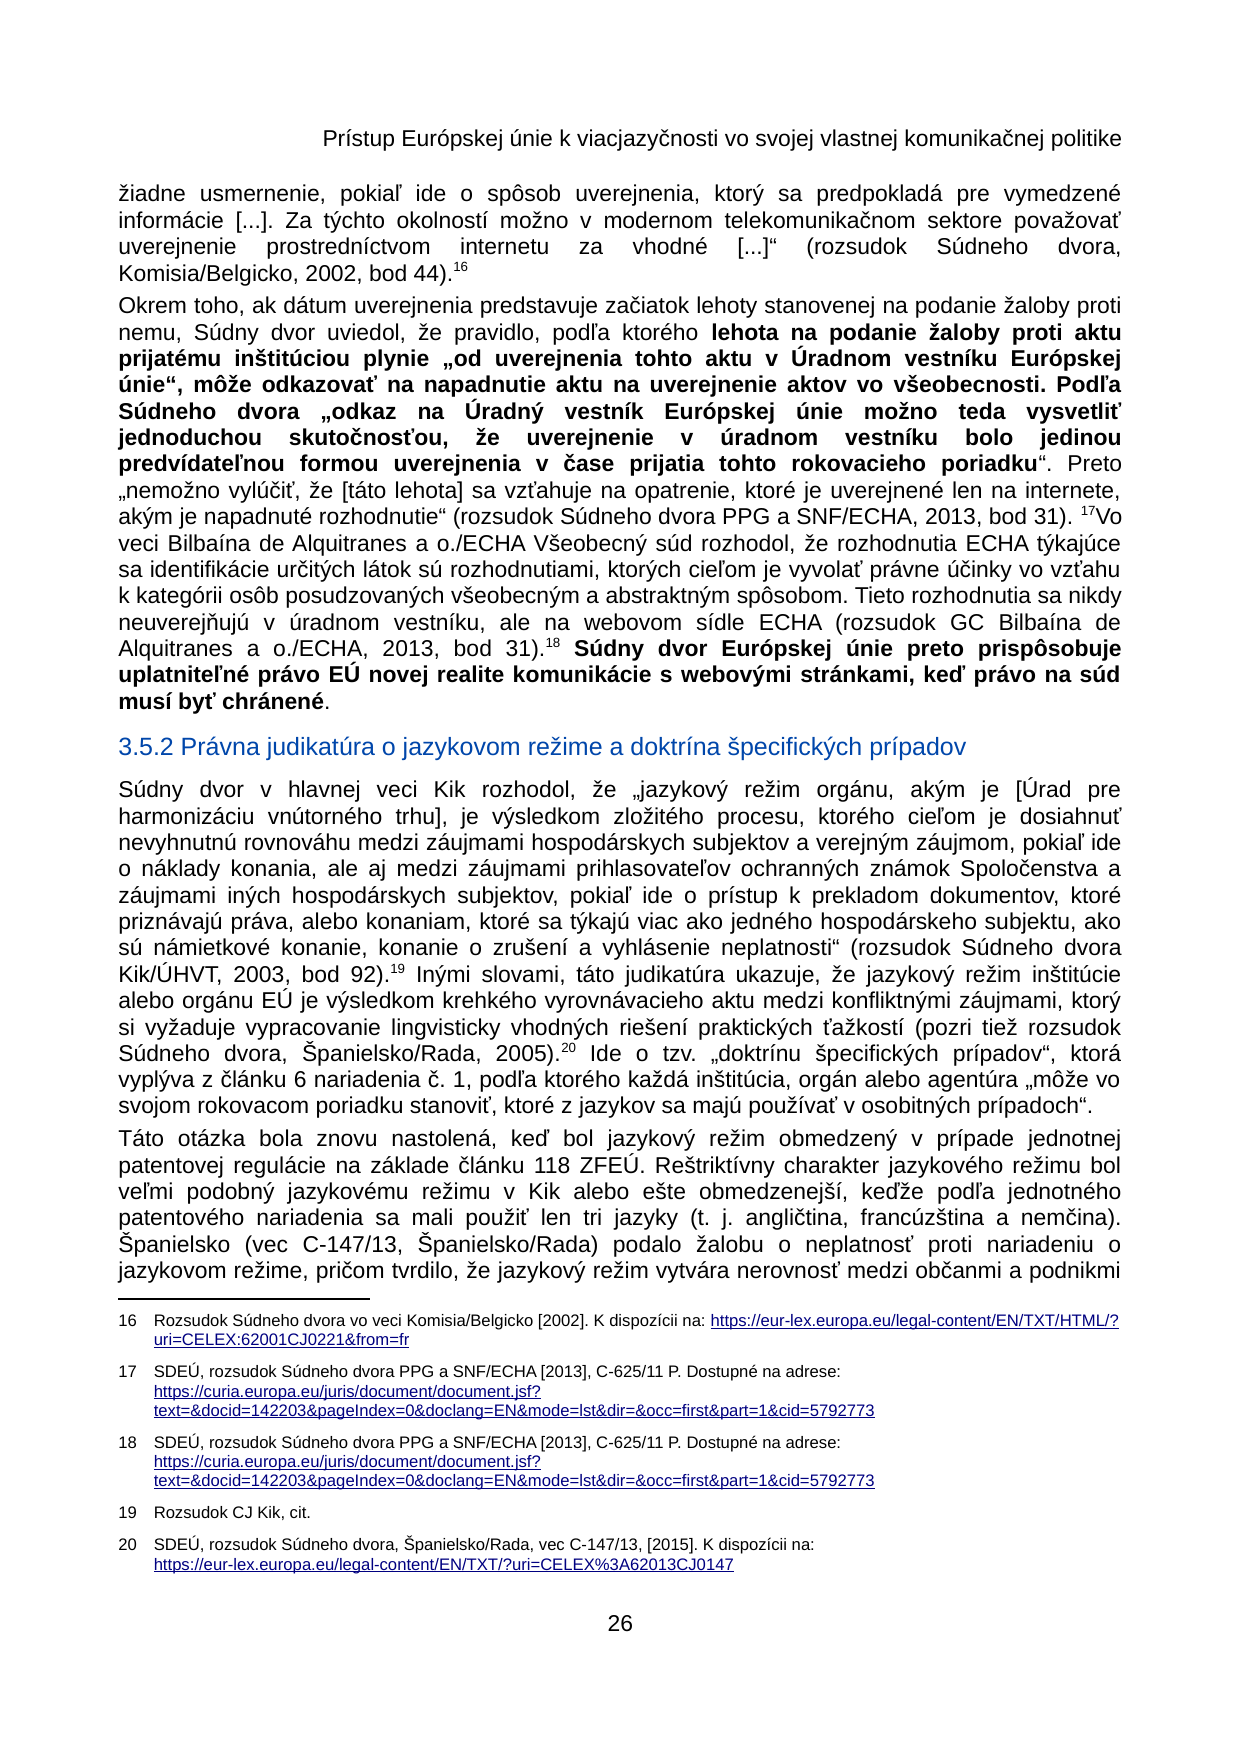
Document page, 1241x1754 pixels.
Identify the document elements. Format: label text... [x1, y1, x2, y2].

text Okrem toho, ak dátum uverejnenia predstavuje začiatok lehoty stanovenej na podanie žaloby proti nemu, Súdny dvor uviedol, že pravidlo, podľa ktorého lehota na podanie žaloby proti aktu prijatému inštitúciou plynie „od uverejnenia tohto aktu v Úradnom vestníku Európskej únie“, môže odkazovať na napadnutie aktu na uverejnenie aktov vo všeobecnosti. Podľa Súdneho dvora „odkaz na Úradný vestník Európskej únie možno teda vysvetliť jednoduchou skutočnosťou, že uverejnenie v úradnom vestníku bolo jedinou predvídateľnou formou uverejnenia v čase prijatia tohto rokovacieho poriadku“. Preto „nemožno vylúčiť, že [táto lehota] sa vzťahuje na opatrenie, ktoré je uverejnené len na internete, akým je napadnuté rozhodnutie“ (rozsudok Súdneho dvora PPG a SNF/ECHA, 2013, bod 31). Vo veci Bilbaína de Alquitranes a o./ECHA Všeobecný súd rozhodol, že rozhodnutia ECHA týkajúce sa identifikácie určitých látok sú rozhodnutiami, ktorých cieľom je vyvolať právne účinky vo vzťahu k kategórii osôb posudzovaných všeobecným a abstraktným spôsobom. Tieto rozhodnutia sa nikdy neuverejňujú v úradnom vestníku, ale na webovom sídle ECHA (rozsudok GC Bilbaína de Alquitranes a o./ECHA, 2013, bod 31). Súdny dvor Európskej únie preto prispôsobuje uplatniteľné právo EÚ novej realite komunikácie s webovými stránkami, keď právo na súd musí byť chránené. [118, 292, 1122, 714]
text SDEÚ, rozsudok Súdneho dvora PPG a SNF/ECHA [2013], C-625/11 P. Dostupné na adrese: https://curia.europa.eu/juris/document/document.jsf?text=&docid=142203&pageIndex=0&doclang=EN&mode=lst&dir=&occ=first&part=1&cid=5792773 [118, 1362, 1122, 1420]
text Rozsudok Súdneho dvora vo veci Komisia/Belgicko [2002]. K dispozícii na: https://eur-lex.europa.eu/legal-content/EN/TXT/HTML/?uri=CELEX:62001CJ0221&from=fr [118, 1311, 1122, 1349]
text Súdny dvor v hlavnej veci Kik rozhodol, že „jazykový režim orgánu, akým je [Úrad pre harmonizáciu vnútorného trhu], je výsledkom zložitého procesu, ktorého cieľom je dosiahnuť nevyhnutnú rovnováhu medzi záujmami hospodárskych subjektov a verejným záujmom, pokiaľ ide o náklady konania, ale aj medzi záujmami prihlasovateľov ochranných známok Spoločenstva a záujmami iných hospodárskych subjektov, pokiaľ ide o prístup k prekladom dokumentov, ktoré priznávajú práva, alebo konaniam, ktoré sa týkajú viac ako jedného hospodárskeho subjektu, ako sú námietkové konanie, konanie o zrušení a vyhlásenie neplatnosti“ (rozsudok Súdneho dvora Kik/ÚHVT, 2003, bod 92). Inými slovami, táto judikatúra ukazuje, že jazykový režim inštitúcie alebo orgánu EÚ je výsledkom krehkého vyrovnávacieho aktu medzi konfliktnými záujmami, ktorý si vyžaduje vypracovanie lingvisticky vhodných riešení praktických ťažkostí (pozri tiež rozsudok Súdneho dvora, Španielsko/Rada, 2005). Ide o tzv. „doktrínu špecifických prípadov“, ktorá vyplýva z článku 6 nariadenia č. 1, podľa ktorého každá inštitúcia, orgán alebo agentúra „môže vo svojom rokovacom poriadku stanoviť, ktoré z jazykov sa majú používať v osobitných prípadoch“. [118, 776, 1122, 1119]
text Táto otázka bola znovu nastolená, keď bol jazykový režim obmedzený v prípade jednotnej patentovej regulácie na základe článku 118 ZFEÚ. Reštriktívny charakter jazykového režimu bol veľmi podobný jazykovému režimu v Kik alebo ešte obmedzenejší, keďže podľa jednotného patentového nariadenia sa mali použiť len tri jazyky (t. j. angličtina, francúzština a nemčina). Španielsko (vec C-147/13, Španielsko/Rada) podalo žalobu o neplatnosť proti nariadeniu o jazykovom režime, pričom tvrdilo, že jazykový režim vytvára nerovnosť medzi občanmi a podnikmi [118, 1125, 1122, 1283]
text SDEÚ, rozsudok Súdneho dvora, Španielsko/Rada, vec C-147/13, [2015]. K dispozícii na: https://eur-lex.europa.eu/legal-content/EN/TXT/?uri=CELEX%3A62013CJ0147 [118, 1535, 1122, 1573]
text žiadne usmernenie, pokiaľ ide o spôsob uverejnenia, ktorý sa predpokladá pre vymedzené informácie [...]. Za týchto okolností možno v modernom telekomunikačnom sektore považovať uverejnenie prostredníctvom internetu za vhodné [...]“ (rozsudok Súdneho dvora, Komisia/Belgicko, 2002, bod 44). [118, 180, 1122, 286]
text Rozsudok CJ Kik, cit. [118, 1503, 1122, 1522]
text SDEÚ, rozsudok Súdneho dvora PPG a SNF/ECHA [2013], C-625/11 P. Dostupné na adrese: https://curia.europa.eu/juris/document/document.jsf?text=&docid=142203&pageIndex=0&doclang=EN&mode=lst&dir=&occ=first&part=1&cid=5792773 [118, 1433, 1122, 1490]
subtitle 3.5.2 Právna judikatúra o jazykovom režime a doktrína špecifických prípadov [118, 732, 1122, 761]
